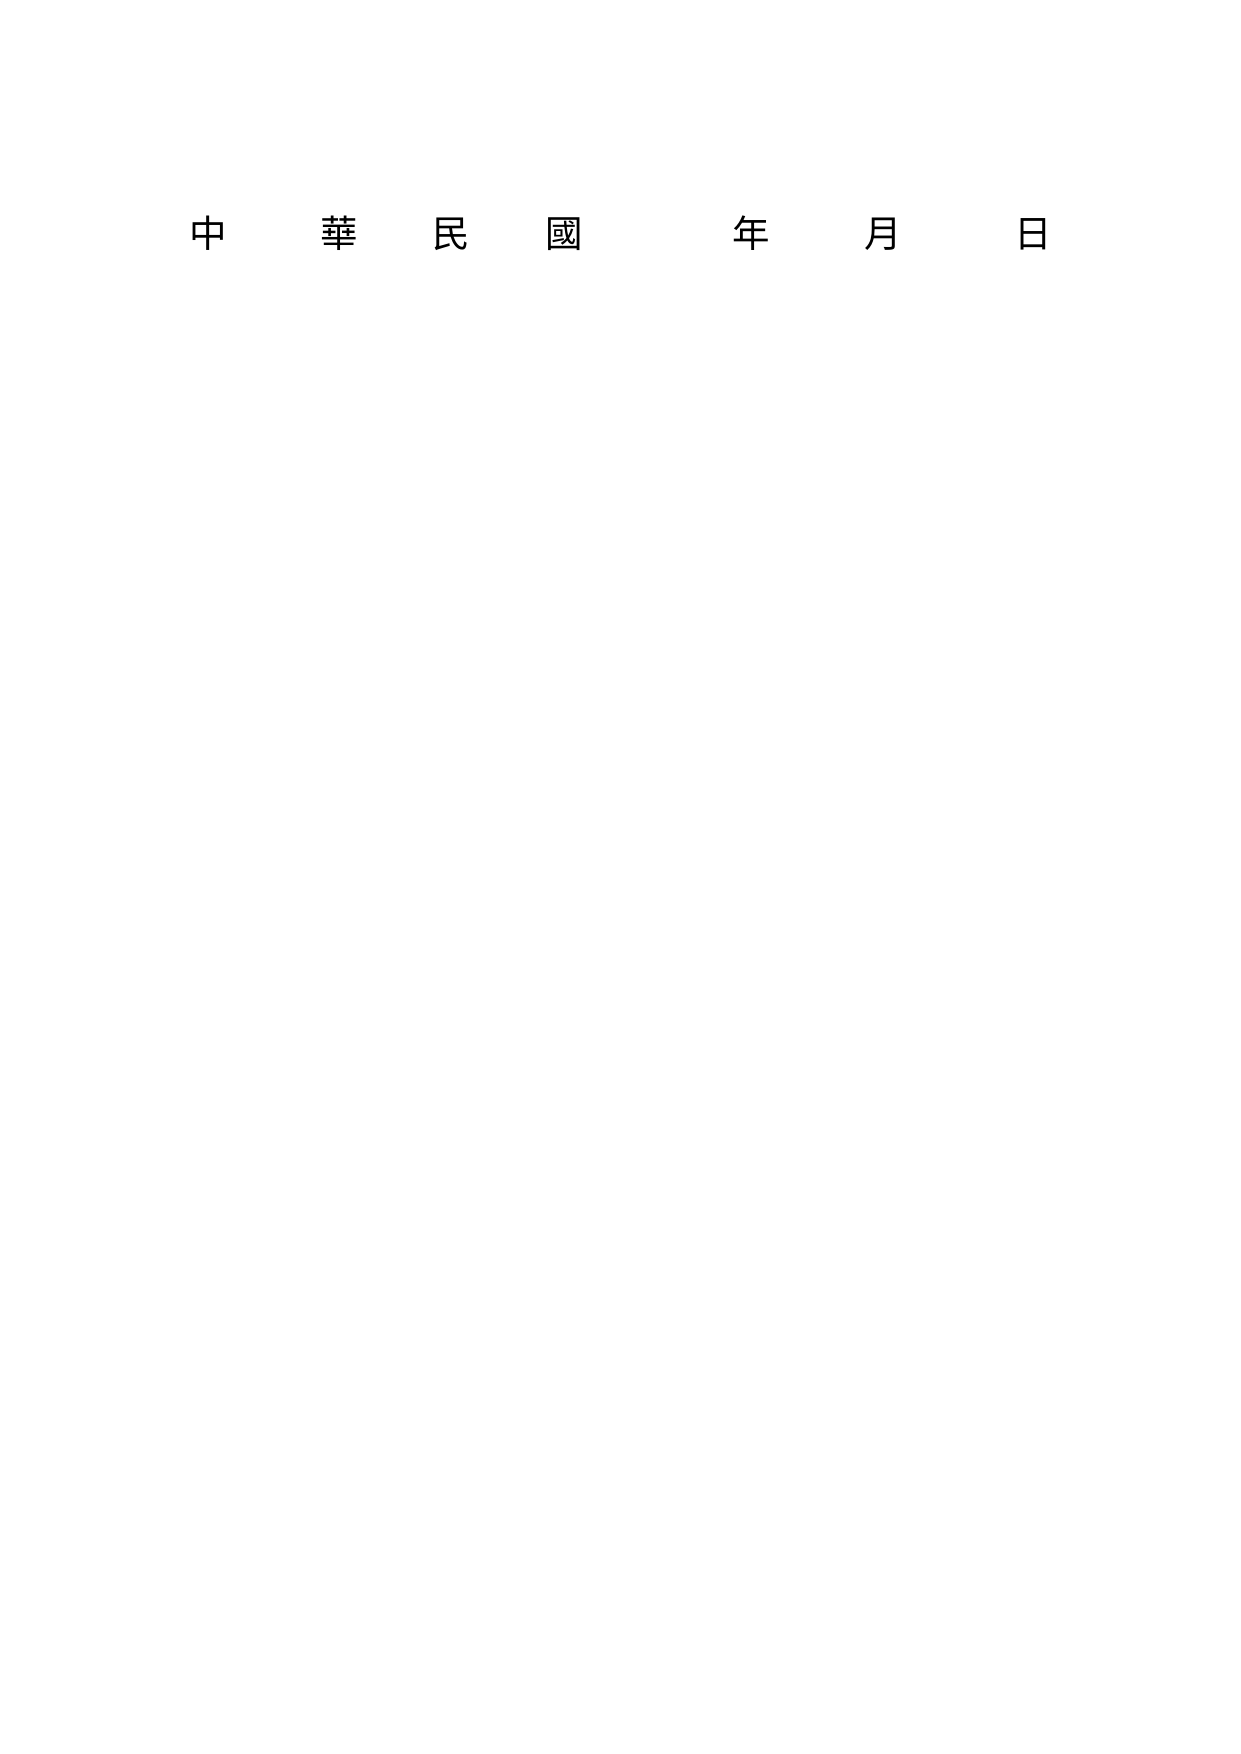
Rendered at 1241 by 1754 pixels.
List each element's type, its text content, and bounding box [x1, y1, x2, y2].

text 中 華 民 國 年 月 日 [118, 189, 1122, 252]
